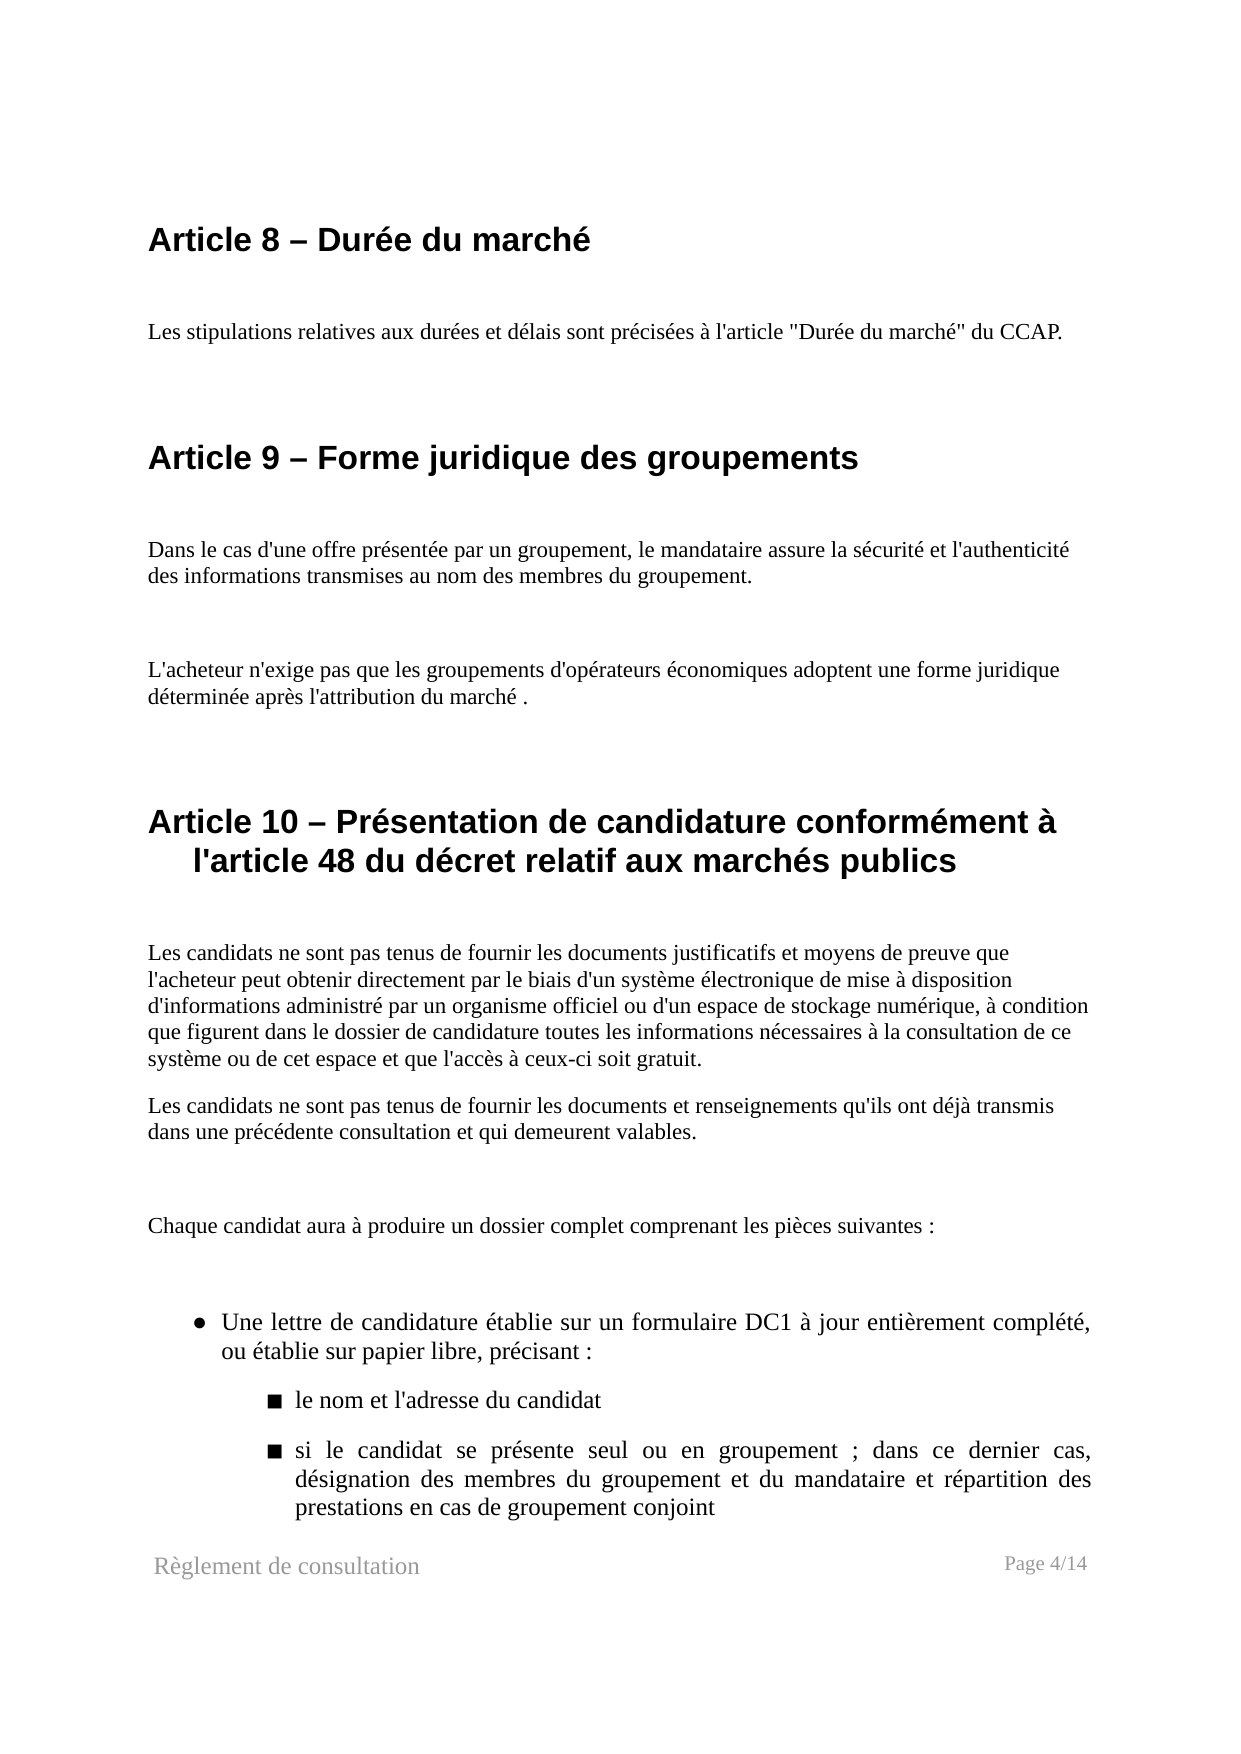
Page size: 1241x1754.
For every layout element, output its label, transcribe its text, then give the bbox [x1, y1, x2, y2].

subtitle Article 8 – Durée du marché [148, 220, 1093, 258]
text L'acheteur n'exige pas que les groupements d'opérateurs économiques adoptent une forme juridique déterminée après l'attribution du marché . [148, 657, 1093, 709]
text Les candidats ne sont pas tenus de fournir les documents justificatifs et moyens de preuve que l'acheteur peut obtenir directement par le biais d'un système électronique de mise à disposition d'informations administré par un organisme officiel ou d'un espace de stockage numérique, à condition que figurent dans le dossier de candidature toutes les informations nécessaires à la consultation de ce système ou de cet espace et que l'accès à ceux-ci soit gratuit. [148, 939, 1093, 1071]
list le nom et l'adresse du candidat [265, 1385, 1093, 1414]
text Chaque candidat aura à produire un dossier complet comprenant les pièces suivantes : [148, 1213, 1093, 1239]
text Les candidats ne sont pas tenus de fournir les documents et renseignements qu'ils ont déjà transmis dans une précédente consultation et qui demeurent valables. [148, 1092, 1093, 1144]
text Les stipulations relatives aux durées et délais sont précisées à l'article "Durée du marché" du CCAP. [148, 318, 1093, 344]
subtitle Article 9 – Forme juridique des groupements [148, 437, 1093, 476]
list Une lettre de candidature établie sur un formulaire DC1 à jour entièrement complété, ou établie sur papier libre, précisant : [192, 1307, 1093, 1364]
list si le candidat se présente seul ou en groupement ; dans ce dernier cas, désignation des membres du groupement et du mandataire et répartition des prestations en cas de groupement conjoint [265, 1435, 1093, 1521]
subtitle Article 10 – Présentation de candidature conformément à l'article 48 du décret relatif aux marchés publics [148, 802, 1093, 879]
text Dans le cas d'une offre présentée par un groupement, le mandataire assure la sécurité et l'authenticité des informations transmises au nom des membres du groupement. [148, 536, 1093, 588]
